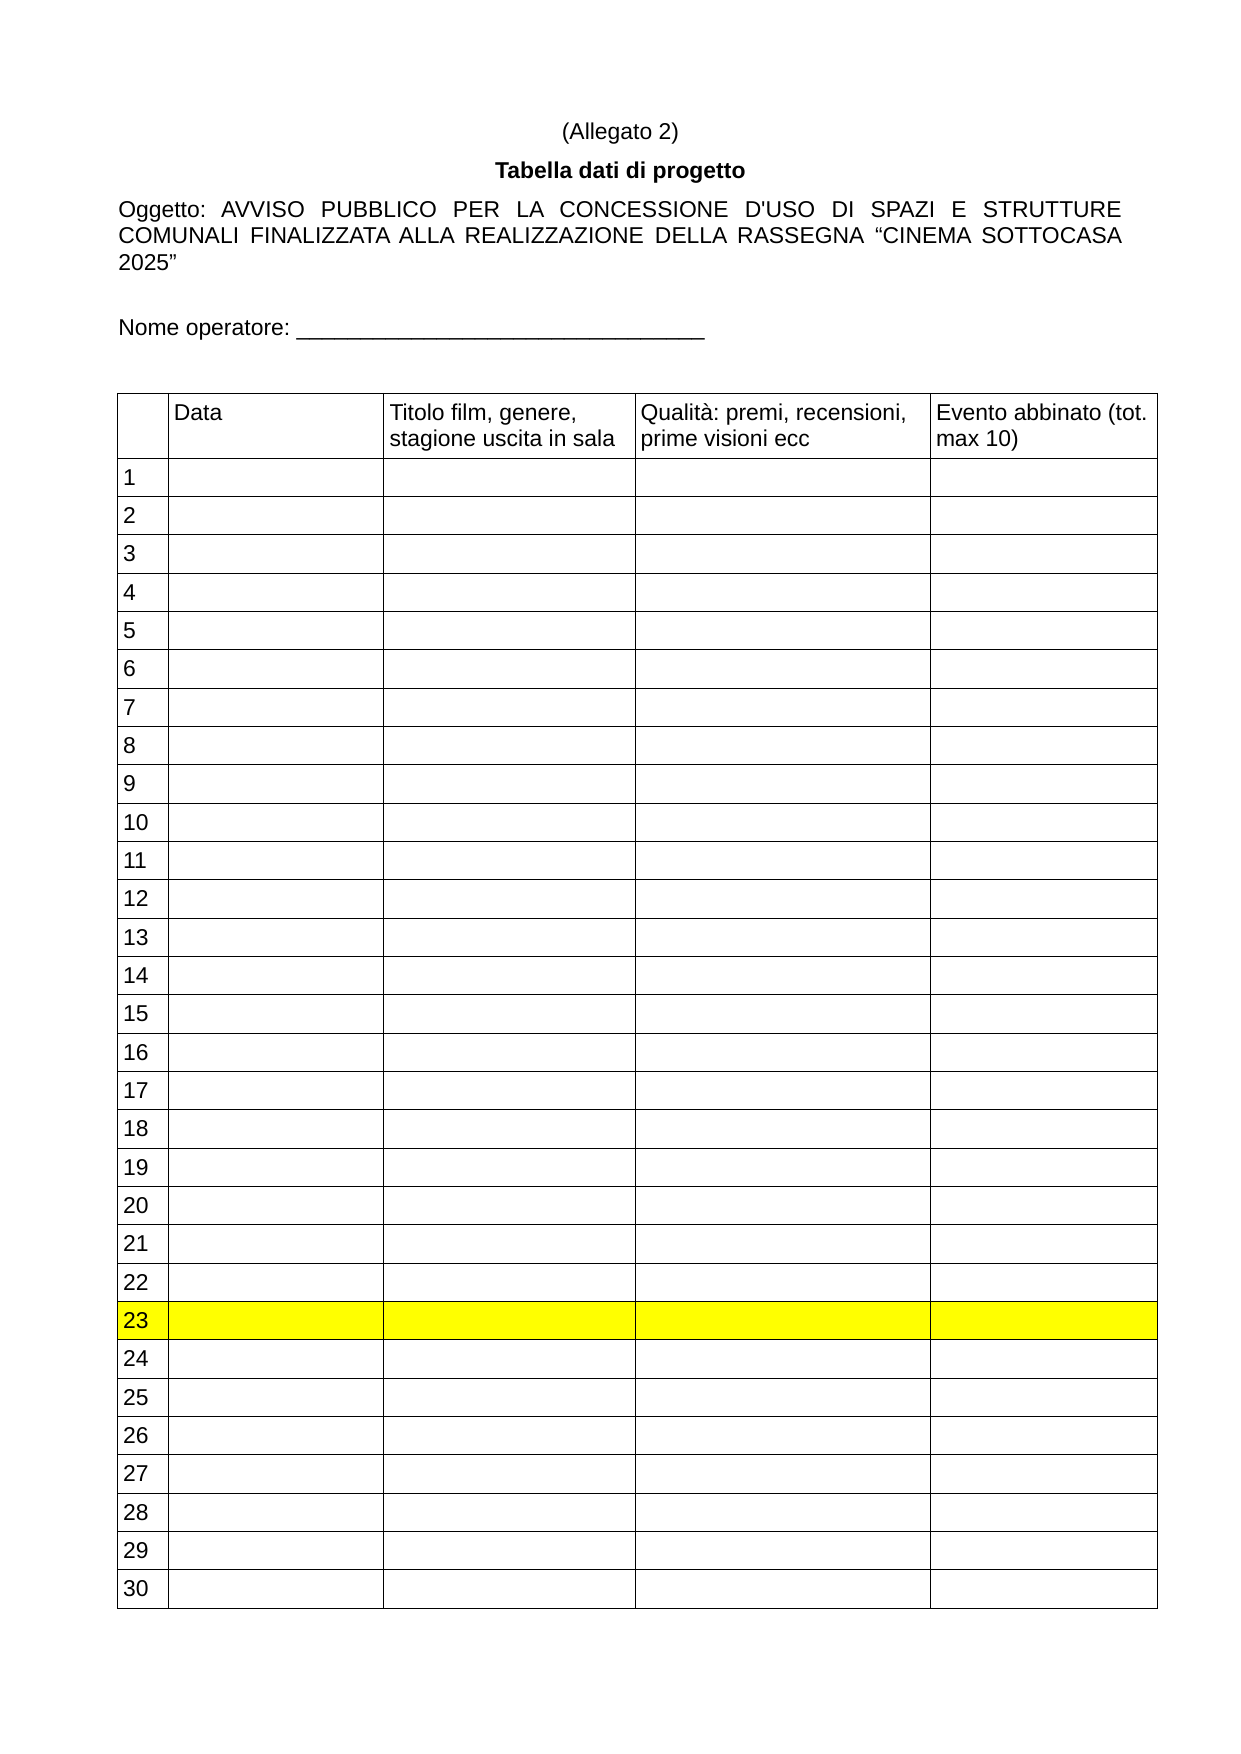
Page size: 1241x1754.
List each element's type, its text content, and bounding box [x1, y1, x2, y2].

table_cell [636, 1187, 930, 1224]
table_cell [931, 1302, 1157, 1339]
table_cell [169, 1570, 383, 1607]
table_cell [931, 497, 1157, 534]
table_cell [169, 689, 383, 726]
table_cell [169, 459, 383, 496]
table_cell [636, 995, 930, 1032]
table_cell [931, 995, 1157, 1032]
table_cell [931, 1455, 1157, 1492]
table_cell [169, 1532, 383, 1569]
table_cell 11 [118, 842, 168, 879]
table_cell [931, 459, 1157, 496]
table_cell 10 [118, 804, 168, 841]
table_cell 16 [118, 1034, 168, 1071]
table_cell [931, 1034, 1157, 1071]
table_header Data [169, 394, 383, 457]
table_cell 15 [118, 995, 168, 1032]
table_cell [384, 535, 635, 572]
table_cell 3 [118, 535, 168, 572]
table_cell 8 [118, 727, 168, 764]
table_cell [636, 1455, 930, 1492]
table_cell [169, 1225, 383, 1262]
table_cell [636, 727, 930, 764]
table_cell [636, 574, 930, 611]
table_cell [384, 650, 635, 687]
table_cell [169, 1455, 383, 1492]
table_cell [169, 804, 383, 841]
table_cell [169, 1264, 383, 1301]
table_cell [384, 497, 635, 534]
table_cell [169, 1417, 383, 1454]
table_cell [384, 1264, 635, 1301]
table_cell [384, 1340, 635, 1377]
table_cell [384, 1417, 635, 1454]
table_cell [931, 612, 1157, 649]
table_cell 25 [118, 1379, 168, 1416]
table_cell [384, 1034, 635, 1071]
table_cell [931, 1532, 1157, 1569]
table_cell [931, 1149, 1157, 1186]
table_cell [636, 535, 930, 572]
table_cell 23 [118, 1302, 168, 1339]
table_cell 7 [118, 689, 168, 726]
table_cell [384, 727, 635, 764]
table_cell [636, 497, 930, 534]
table_cell 9 [118, 765, 168, 802]
table_cell [384, 1570, 635, 1607]
text (Allegato 2) [118, 118, 1122, 144]
table_cell [636, 1379, 930, 1416]
table_cell 22 [118, 1264, 168, 1301]
table_cell [636, 459, 930, 496]
table_cell 17 [118, 1072, 168, 1109]
table_cell [169, 535, 383, 572]
table_cell 12 [118, 880, 168, 917]
table_cell [169, 957, 383, 994]
table_cell [636, 1034, 930, 1071]
table_cell [169, 1302, 383, 1339]
table_cell [931, 765, 1157, 802]
table_cell [931, 1570, 1157, 1607]
table_cell [169, 497, 383, 534]
table_cell 5 [118, 612, 168, 649]
table_cell 27 [118, 1455, 168, 1492]
table_header [118, 394, 168, 457]
table_cell [931, 804, 1157, 841]
table_cell [169, 765, 383, 802]
table_cell 18 [118, 1110, 168, 1147]
table_cell [636, 880, 930, 917]
table_cell [636, 1417, 930, 1454]
text Oggetto: AVVISO PUBBLICO PER LA CONCESSIONE D'USO DI SPAZI E STRUTTURE COMUNALI FINALIZZATA ALLA REALIZZAZIONE DELLA RASSEGNA “CINEMA SOTTOCASA 2025” [118, 196, 1122, 275]
text Nome operatore: ________________________________ [118, 314, 1122, 340]
table_cell [931, 1340, 1157, 1377]
table_cell [384, 1532, 635, 1569]
table_cell [169, 612, 383, 649]
table_cell [636, 689, 930, 726]
table_cell [384, 1302, 635, 1339]
table_cell [169, 1494, 383, 1531]
table_cell 30 [118, 1570, 168, 1607]
table_cell 20 [118, 1187, 168, 1224]
table_cell [169, 650, 383, 687]
table_cell [931, 880, 1157, 917]
table_header Titolo film, genere, stagione uscita in sala [384, 394, 635, 457]
table_cell 24 [118, 1340, 168, 1377]
table_cell [384, 689, 635, 726]
table_cell [636, 842, 930, 879]
table_cell [169, 1149, 383, 1186]
table_cell [636, 957, 930, 994]
table_cell [169, 1072, 383, 1109]
table_cell 6 [118, 650, 168, 687]
table_cell [931, 1264, 1157, 1301]
table_cell [636, 650, 930, 687]
table_cell [636, 804, 930, 841]
table_cell [931, 689, 1157, 726]
table_cell [931, 727, 1157, 764]
table_cell [931, 1225, 1157, 1262]
table_cell [931, 535, 1157, 572]
table_cell 19 [118, 1149, 168, 1186]
table_cell [384, 612, 635, 649]
table_cell [636, 1302, 930, 1339]
table_cell [931, 1110, 1157, 1147]
table_cell [636, 1532, 930, 1569]
table_cell [384, 919, 635, 956]
table_cell [169, 880, 383, 917]
table_cell 2 [118, 497, 168, 534]
table_cell [636, 612, 930, 649]
table_cell [636, 1225, 930, 1262]
table_cell [384, 765, 635, 802]
table_cell [384, 1494, 635, 1531]
table_cell [384, 880, 635, 917]
table_cell [169, 574, 383, 611]
table_cell [931, 1494, 1157, 1531]
table_cell [384, 957, 635, 994]
table_header Evento abbinato (tot. max 10) [931, 394, 1157, 457]
table_cell [931, 1417, 1157, 1454]
table_header Qualità: premi, recensioni, prime visioni ecc [636, 394, 930, 457]
table_cell [169, 842, 383, 879]
table_cell 21 [118, 1225, 168, 1262]
table_cell [636, 1072, 930, 1109]
table_cell [384, 804, 635, 841]
table_cell 14 [118, 957, 168, 994]
table_cell [169, 1340, 383, 1377]
table_cell [636, 1110, 930, 1147]
table_cell 29 [118, 1532, 168, 1569]
table_cell [384, 574, 635, 611]
table_cell [384, 1149, 635, 1186]
table_cell [169, 995, 383, 1032]
table_cell [636, 919, 930, 956]
table_cell [384, 459, 635, 496]
table_cell [636, 1570, 930, 1607]
table_cell [384, 1225, 635, 1262]
table_cell 28 [118, 1494, 168, 1531]
table_cell [931, 650, 1157, 687]
table_cell [636, 1340, 930, 1377]
table_cell [384, 1072, 635, 1109]
table_cell [169, 1110, 383, 1147]
table_cell [169, 1187, 383, 1224]
table_cell [636, 765, 930, 802]
table_cell 26 [118, 1417, 168, 1454]
table_cell [384, 1379, 635, 1416]
table_cell [931, 842, 1157, 879]
table_cell [169, 727, 383, 764]
table_cell [169, 1379, 383, 1416]
text Tabella dati di progetto [118, 157, 1122, 183]
table_cell [169, 919, 383, 956]
table_cell 4 [118, 574, 168, 611]
table_cell [636, 1264, 930, 1301]
table_cell 1 [118, 459, 168, 496]
table_cell [931, 1379, 1157, 1416]
table_cell [636, 1494, 930, 1531]
table_cell [384, 995, 635, 1032]
table_cell [931, 919, 1157, 956]
table_cell [931, 574, 1157, 611]
table_cell [384, 1455, 635, 1492]
table_cell [636, 1149, 930, 1186]
table_cell 13 [118, 919, 168, 956]
table_cell [384, 1187, 635, 1224]
table_cell [384, 1110, 635, 1147]
table_cell [169, 1034, 383, 1071]
table_cell [931, 1187, 1157, 1224]
table_cell [931, 1072, 1157, 1109]
table_cell [931, 957, 1157, 994]
table_cell [384, 842, 635, 879]
